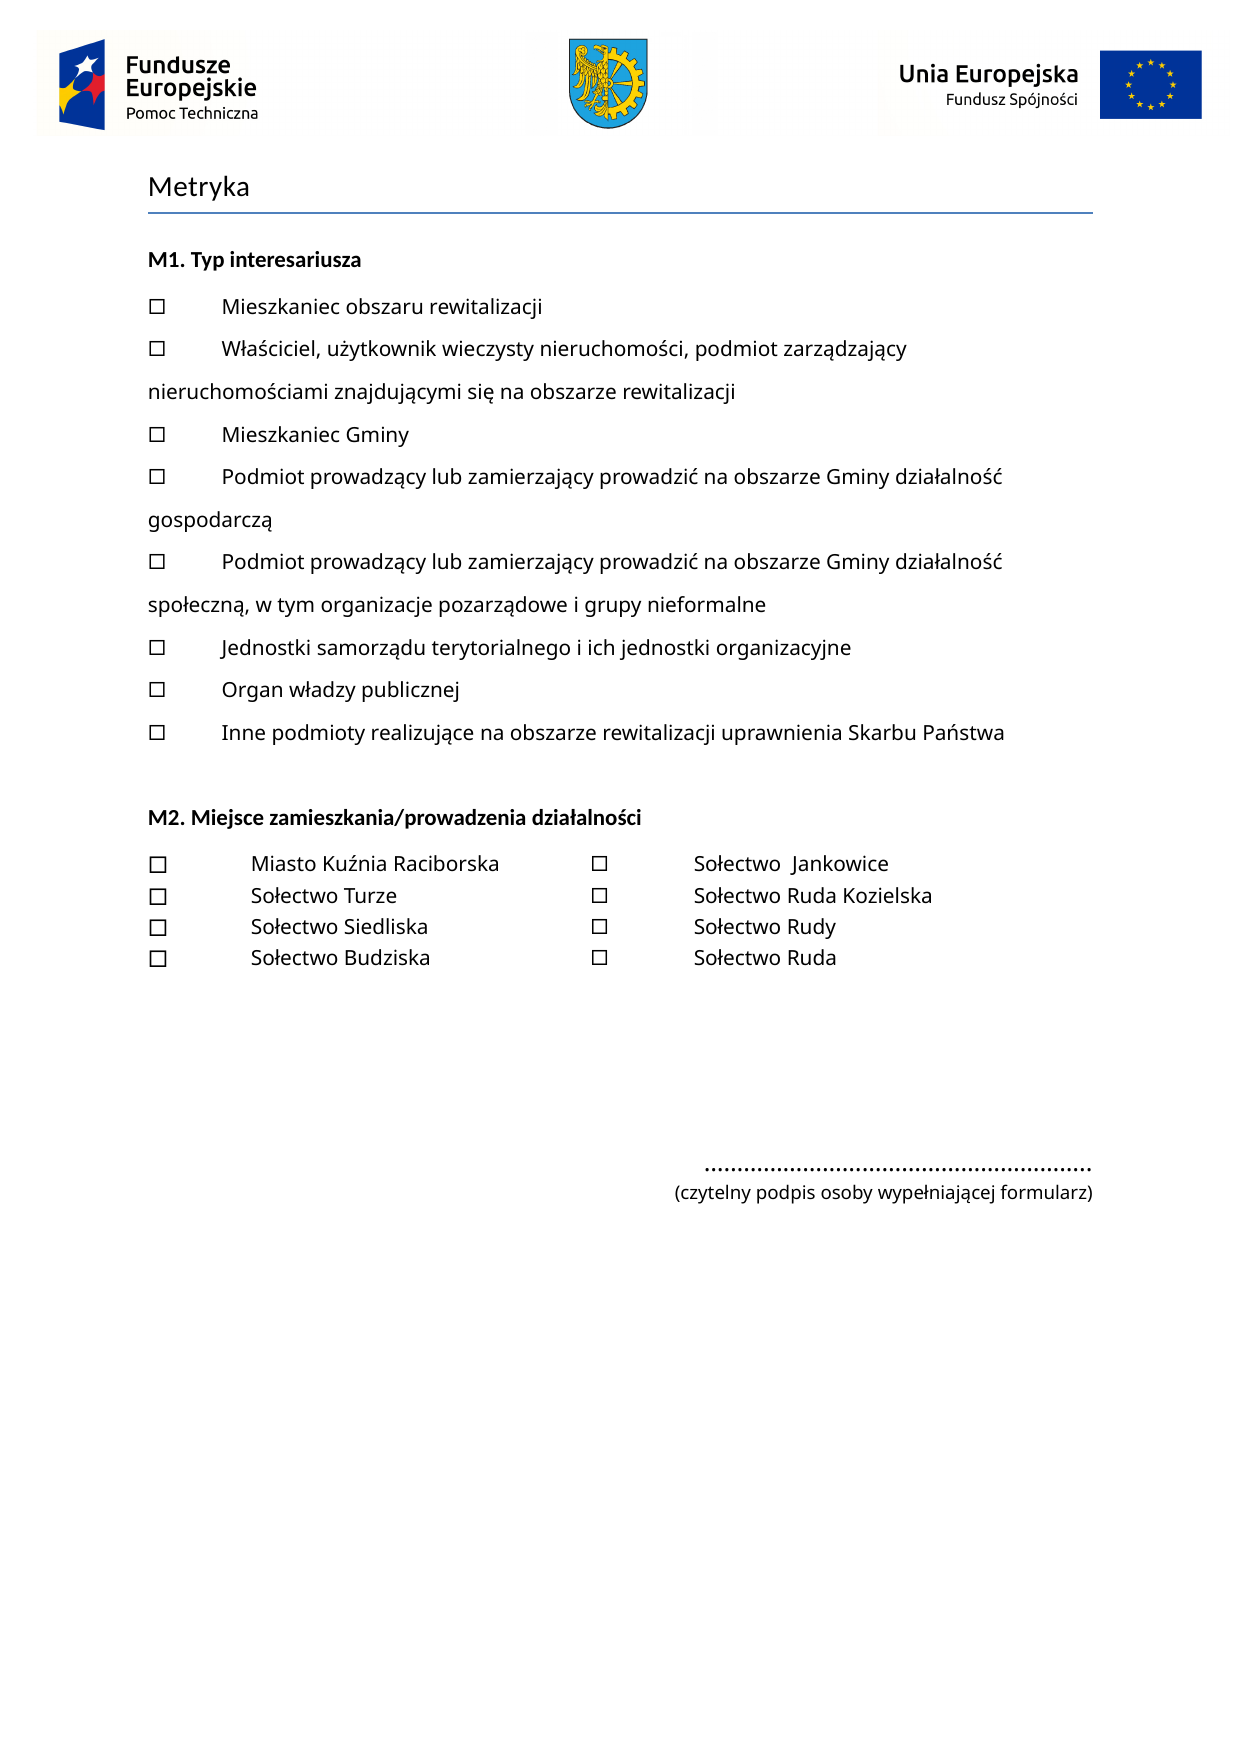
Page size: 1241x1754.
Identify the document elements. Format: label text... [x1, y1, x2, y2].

list Mieszkaniec obszaru rewitalizacji [148, 292, 1093, 320]
list Podmiot prowadzący lub zamierzający prowadzić na obszarze Gminy działalność gospodarczą [148, 462, 1093, 533]
table_cell Sołectwo Turze [239, 881, 579, 912]
text Metryka [148, 168, 1093, 212]
table_cell Sołectwo Siedliska [239, 912, 579, 943]
table_cell [136, 943, 239, 974]
table_cell Sołectwo Budziska [239, 943, 579, 974]
table_cell [579, 912, 682, 943]
text ………………………………………………….. [148, 1145, 1093, 1179]
table_cell Sołectwo Ruda Kozielska [682, 881, 1080, 912]
table_header Miasto Kuźnia Raciborska [239, 850, 579, 881]
list Organ władzy publicznej [148, 675, 1093, 704]
table_cell Sołectwo Ruda [682, 943, 1080, 974]
list Mieszkaniec Gminy [148, 420, 1093, 448]
table_header [136, 850, 239, 881]
table_header [579, 850, 682, 881]
list Inne podmioty realizujące na obszarze rewitalizacji uprawnienia Skarbu Państwa [148, 718, 1093, 746]
table_cell Sołectwo Rudy [682, 912, 1080, 943]
table_cell [579, 943, 682, 974]
text M1. Typ interesariusza [148, 246, 1093, 273]
table_cell [579, 881, 682, 912]
list Jednostki samorządu terytorialnego i ich jednostki organizacyjne [148, 633, 1093, 661]
text M2. Miejsce zamieszkania/prowadzenia działalności [148, 803, 1093, 831]
text (czytelny podpis osoby wypełniającej formularz) [148, 1179, 1093, 1204]
list Podmiot prowadzący lub zamierzający prowadzić na obszarze Gminy działalność społeczną, w tym organizacje pozarządowe i grupy nieformalne [148, 547, 1093, 618]
table_cell [136, 912, 239, 943]
table_header Sołectwo Jankowice [682, 850, 1080, 881]
table_cell [136, 881, 239, 912]
list Właściciel, użytkownik wieczysty nieruchomości, podmiot zarządzający nieruchomościami znajdującymi się na obszarze rewitalizacji [148, 334, 1093, 406]
